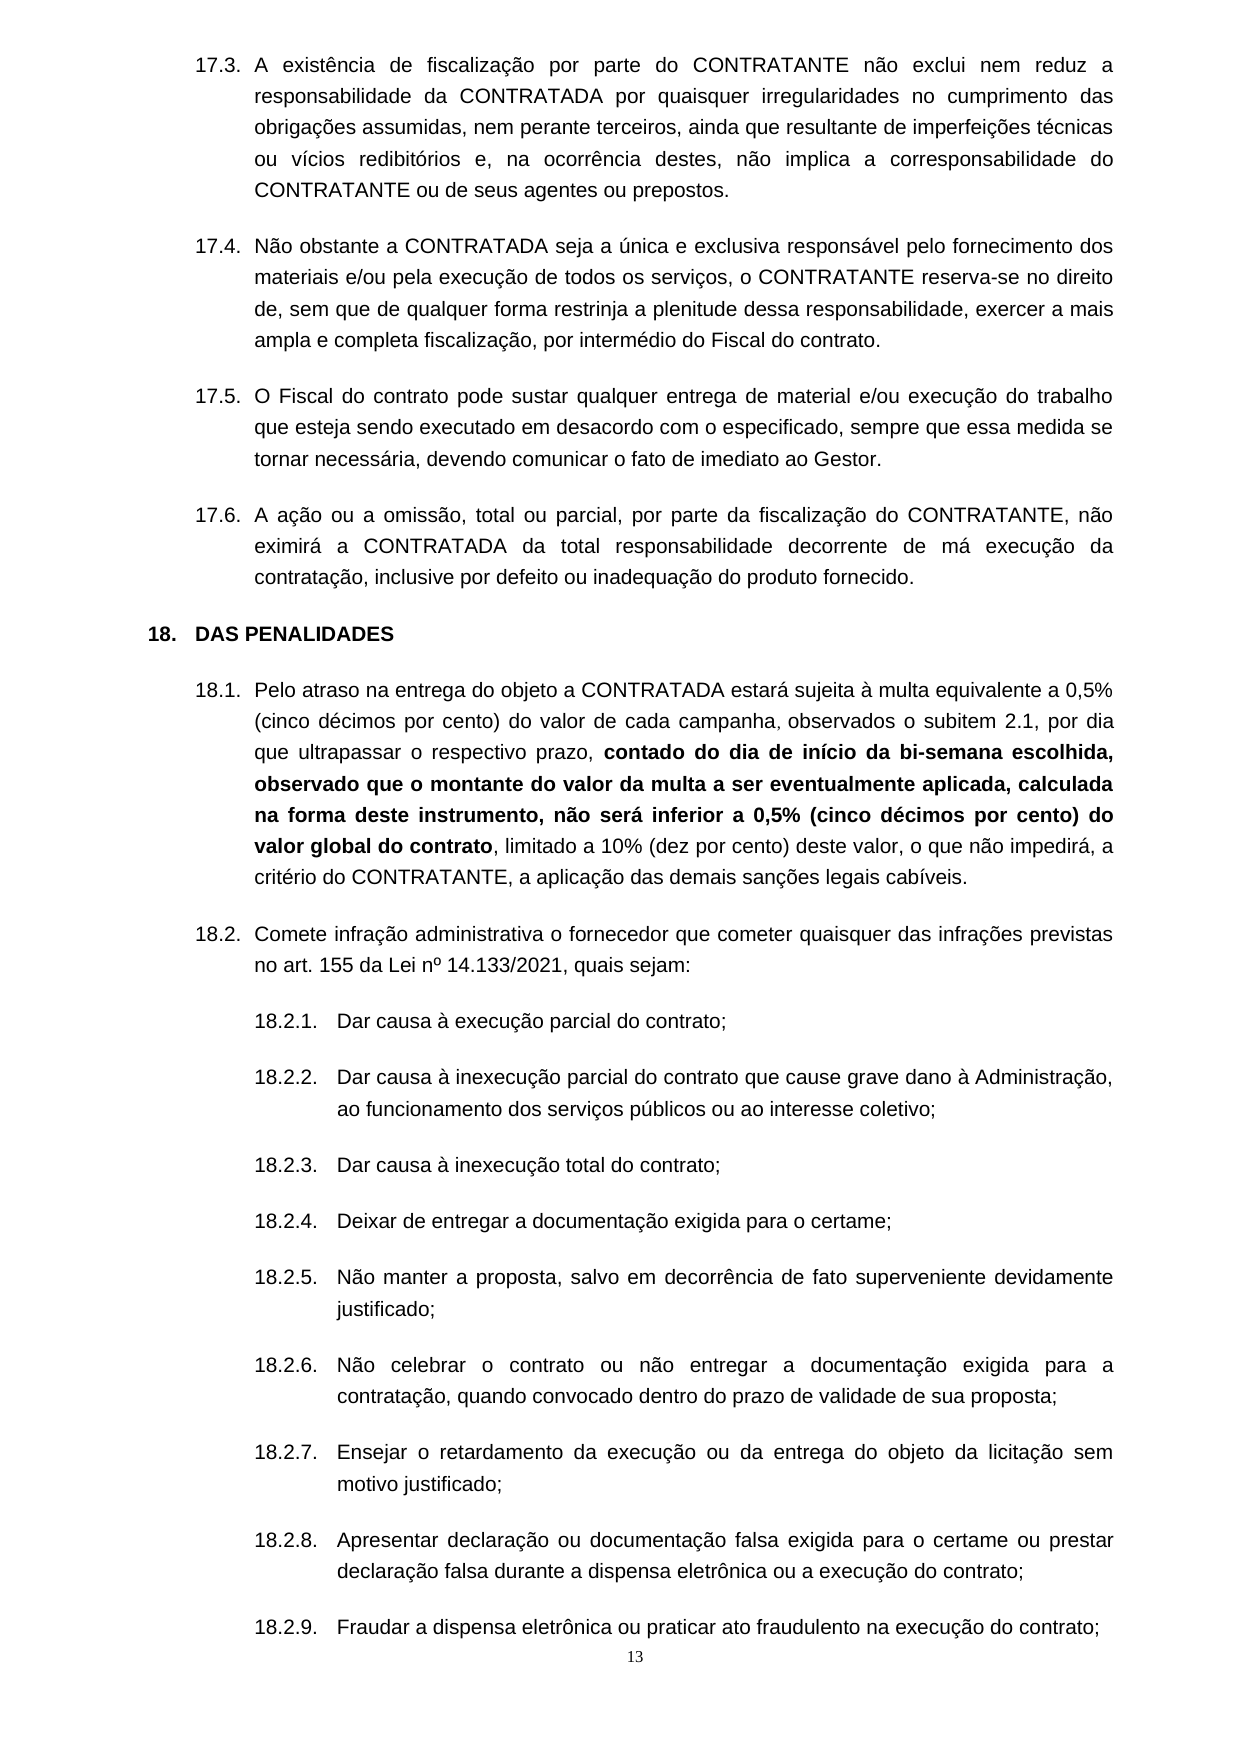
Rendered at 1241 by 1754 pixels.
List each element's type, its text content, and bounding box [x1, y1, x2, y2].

list Não obstante a CONTRATADA seja a única e exclusiva responsável pelo fornecimento dos materiais e/ou pela execução de todos os serviços, o CONTRATANTE reserva-se no direito de, sem que de qualquer forma restrinja a plenitude dessa responsabilidade, exercer a mais ampla e completa fiscalização, por intermédio do Fiscal do contrato. [195, 228, 1115, 353]
list Fraudar a dispensa eletrônica ou praticar ato fraudulento na execução do contrato; [254, 1610, 1115, 1641]
list Dar causa à inexecução total do contrato; [254, 1147, 1115, 1178]
list Apresentar declaração ou documentação falsa exigida para o certame ou prestar declaração falsa durante a dispensa eletrônica ou a execução do contrato; [254, 1522, 1115, 1585]
list Comete infração administrativa o fornecedor que cometer quaisquer das infrações previstas no art. 155 da Lei nº 14.133/2021, quais sejam: [195, 916, 1115, 978]
list A ação ou a omissão, total ou parcial, por parte da fiscalização do CONTRATANTE, não eximirá a CONTRATADA da total responsabilidade decorrente de má execução da contratação, inclusive por defeito ou inadequação do produto fornecido. [195, 497, 1115, 591]
list Ensejar o retardamento da execução ou da entrega do objeto da licitação sem motivo justificado; [254, 1435, 1115, 1497]
list A existência de fiscalização por parte do CONTRATANTE não exclui nem reduz a responsabilidade da CONTRATADA por quaisquer irregularidades no cumprimento das obrigações assumidas, nem perante terceiros, ainda que resultante de imperfeições técnicas ou vícios redibitórios e, na ocorrência destes, não implica a corresponsabilidade do CONTRATANTE ou de seus agentes ou prepostos. [195, 47, 1115, 203]
list Dar causa à execução parcial do contrato; [254, 1003, 1115, 1035]
list Dar causa à inexecução parcial do contrato que cause grave dano à Administração, ao funcionamento dos serviços públicos ou ao interesse coletivo; [254, 1060, 1115, 1122]
list Não celebrar o contrato ou não entregar a documentação exigida para a contratação, quando convocado dentro do prazo de validade de sua proposta; [254, 1347, 1115, 1410]
list Não manter a proposta, salvo em decorrência de fato superveniente devidamente justificado; [254, 1260, 1115, 1322]
list DAS PENALIDADES [148, 616, 1115, 647]
list Pelo atraso na entrega do objeto a CONTRATADA estará sujeita à multa equivalente a 0,5% (cinco décimos por cento) do valor de cada campanha, observados o subitem 2.1, por dia que ultrapassar o respectivo prazo, contado do dia de início da bi-semana escolhida, observado que o montante do valor da multa a ser eventualmente aplicada, calculada na forma deste instrumento, não será inferior a 0,5% (cinco décimos por cento) do valor global do contrato, limitado a 10% (dez por cento) deste valor, o que não impedirá, a critério do CONTRATANTE, a aplicação das demais sanções legais cabíveis. [195, 672, 1115, 891]
list O Fiscal do contrato pode sustar qualquer entrega de material e/ou execução do trabalho que esteja sendo executado em desacordo com o especificado, sempre que essa medida se tornar necessária, devendo comunicar o fato de imediato ao Gestor. [195, 378, 1115, 472]
list Deixar de entregar a documentação exigida para o certame; [254, 1203, 1115, 1235]
